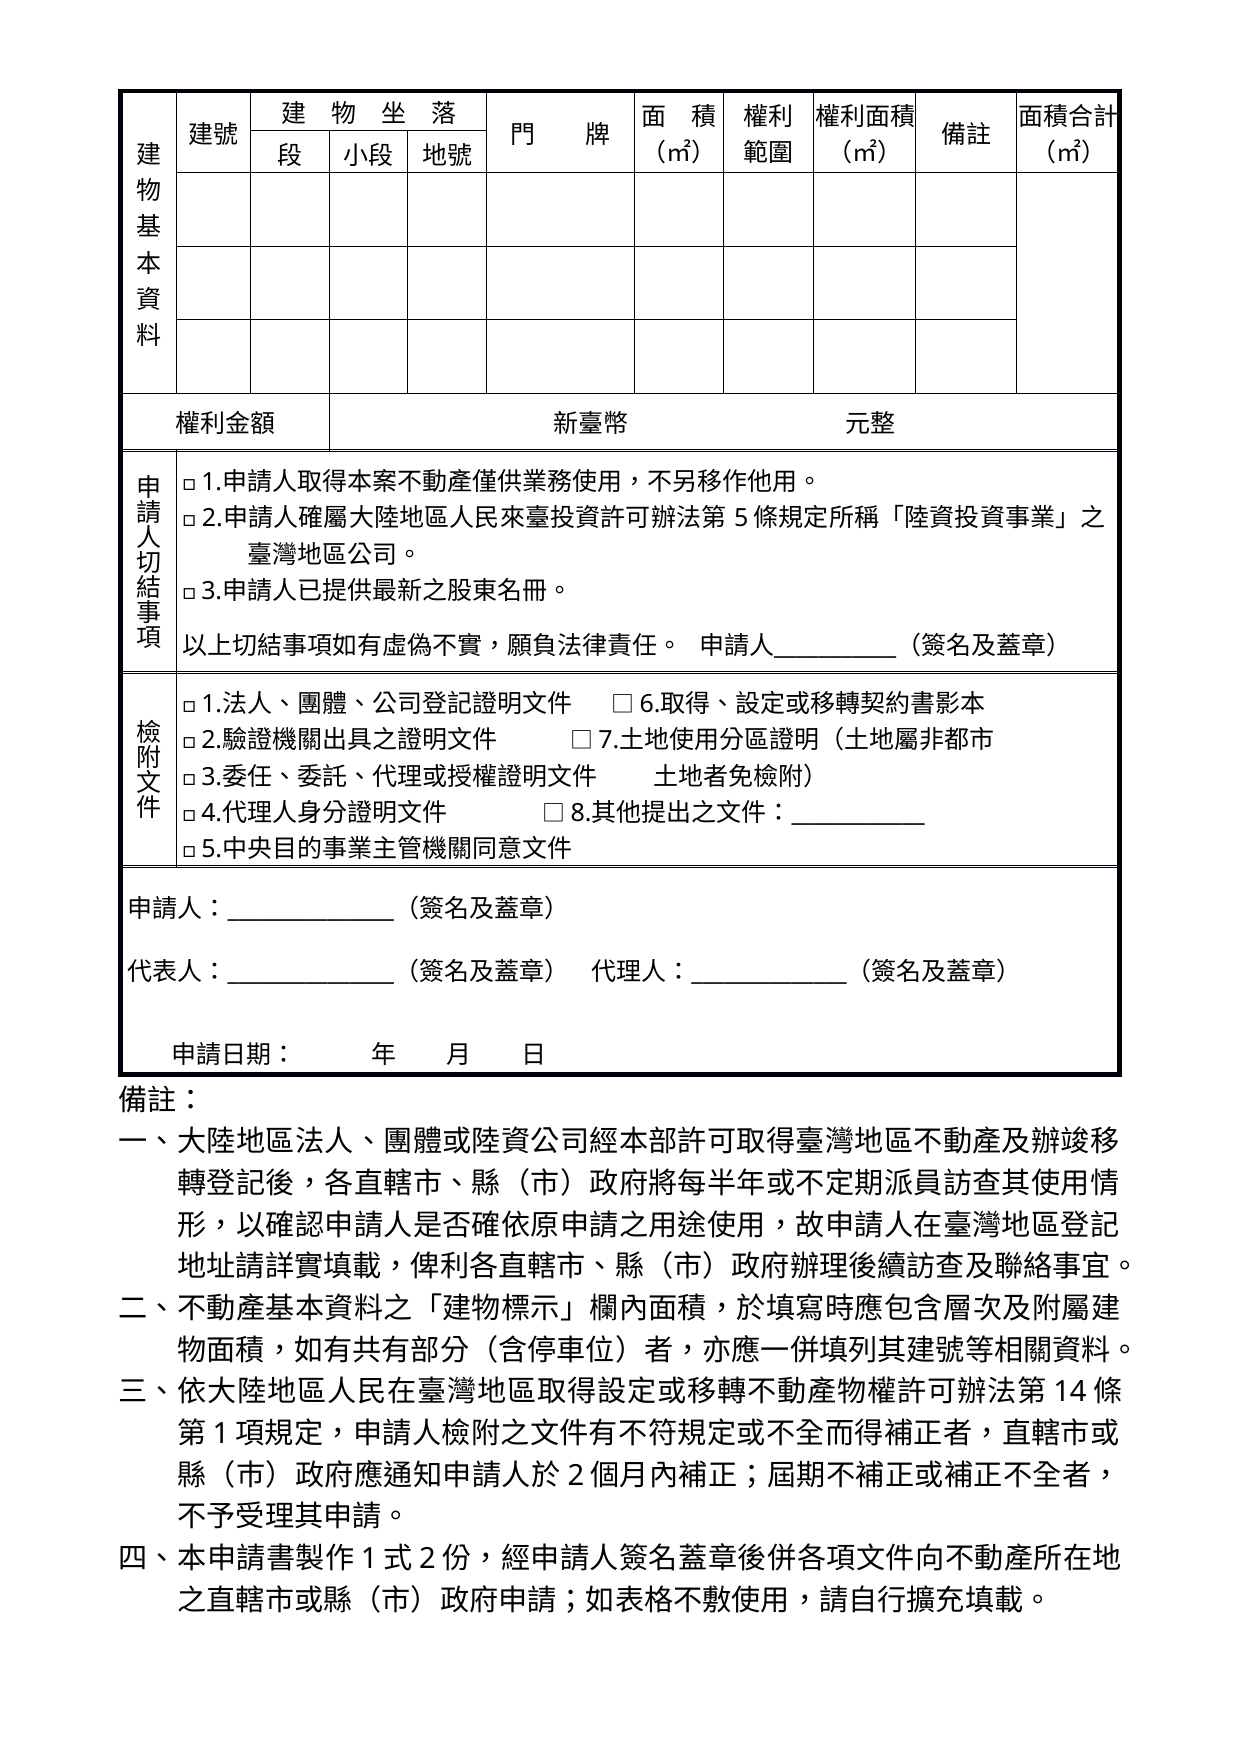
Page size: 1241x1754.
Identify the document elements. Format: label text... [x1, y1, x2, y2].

table_cell [330, 247, 407, 319]
table_cell 檢附文件 [123, 674, 176, 865]
table_cell [330, 173, 407, 246]
list 不動產基本資料之「建物標示」欄內面積，於填寫時應包含層次及附屬建物面積，如有共有部分（含停車位）者，亦應一併填列其建號等相關資料。 [118, 1285, 1122, 1368]
table_cell 權利 範圍 [724, 93, 813, 172]
table_cell [487, 320, 634, 393]
table_cell 備註 [916, 93, 1016, 172]
table_cell [635, 320, 723, 393]
table_cell 建號 [177, 93, 250, 172]
table_cell [177, 320, 250, 393]
list 大陸地區法人、團體或陸資公司經本部許可取得臺灣地區不動產及辦竣移轉登記後，各直轄市、縣（市）政府將每半年或不定期派員訪查其使用情形，以確認申請人是否確依原申請之用途使用，故申請人在臺灣地區登記地址請詳實填載，俾利各直轄市、縣（市）政府辦理後續訪查及聯絡事宜。 [118, 1118, 1122, 1285]
table_cell 小段 [330, 131, 407, 172]
table_cell [487, 247, 634, 319]
table_cell □ 1.法人、團體、公司登記證明文件 □ 6.取得、設定或移轉契約書影本 □ 2.驗證機關出具之證明文件 □ 7.土地使用分區證明（土地屬非都市 □ 3.委任、委託、代理或授權證明文件 土地者免檢附） □ 4.代理人身分證明文件 □ 8.其他提出之文件：____________ □ 5.中央目的事業主管機關同意文件 [177, 674, 1117, 865]
table_cell [251, 320, 329, 393]
table_cell [1017, 173, 1117, 393]
list 依大陸地區人民在臺灣地區取得設定或移轉不動產物權許可辦法第14條第1項規定，申請人檢附之文件有不符規定或不全而得補正者，直轄市或縣（巿）政府應通知申請人於2個月內補正；屆期不補正或補正不全者，不予受理其申請。 [118, 1368, 1122, 1535]
table_cell [330, 320, 407, 393]
table_cell □ 1.申請人取得本案不動產僅供業務使用，不另移作他用。 □ 2.申請人確屬大陸地區人民來臺投資許可辦法第5條規定所稱「陸資投資事業」之臺灣地區公司。 □ 3.申請人已提供最新之股東名冊。 以上切結事項如有虛偽不實，願負法律責任。 申請人___________（簽名及蓋章） [177, 452, 1117, 671]
table_cell [916, 320, 1016, 393]
list 本申請書製作1式2份，經申請人簽名蓋章後併各項文件向不動產所在地之直轄市或縣（市）政府申請；如表格不敷使用，請自行擴充填載。 [118, 1535, 1122, 1618]
table_cell [814, 247, 915, 319]
table_cell [724, 173, 813, 246]
table_cell [814, 320, 915, 393]
table_cell [916, 247, 1016, 319]
table_cell 門 牌 [487, 93, 634, 172]
table_cell 申請人切結事項 [123, 452, 176, 671]
table_cell [635, 173, 723, 246]
table_cell 新臺幣 元整 [330, 394, 1117, 449]
table_cell 建物基本資料 [123, 93, 176, 393]
table_cell 面積合計 （㎡） [1017, 93, 1117, 172]
table_cell [177, 173, 250, 246]
table_cell 面 積 （㎡） [635, 93, 723, 172]
table_cell [408, 247, 486, 319]
table_cell [251, 173, 329, 246]
text 備註： [118, 1077, 1122, 1118]
table_cell [487, 173, 634, 246]
table_cell [724, 247, 813, 319]
table_cell 權利金額 [123, 394, 329, 449]
table_cell [724, 320, 813, 393]
table_cell [177, 247, 250, 319]
table_cell 申請人：_______________（簽名及蓋章） 代表人：_______________（簽名及蓋章） 代理人：______________（簽名及蓋章） 申請日期： 年 月 日 [123, 868, 1117, 1072]
table_cell [408, 320, 486, 393]
table_cell [916, 173, 1016, 246]
table_cell 段 [251, 131, 329, 172]
table_cell [814, 173, 915, 246]
table_cell [635, 247, 723, 319]
table_cell 權利面積（㎡） [814, 93, 915, 172]
table_cell [251, 247, 329, 319]
table_cell [408, 173, 486, 246]
table_cell 建 物 坐 落 [251, 93, 486, 130]
table_cell 地號 [408, 131, 486, 172]
